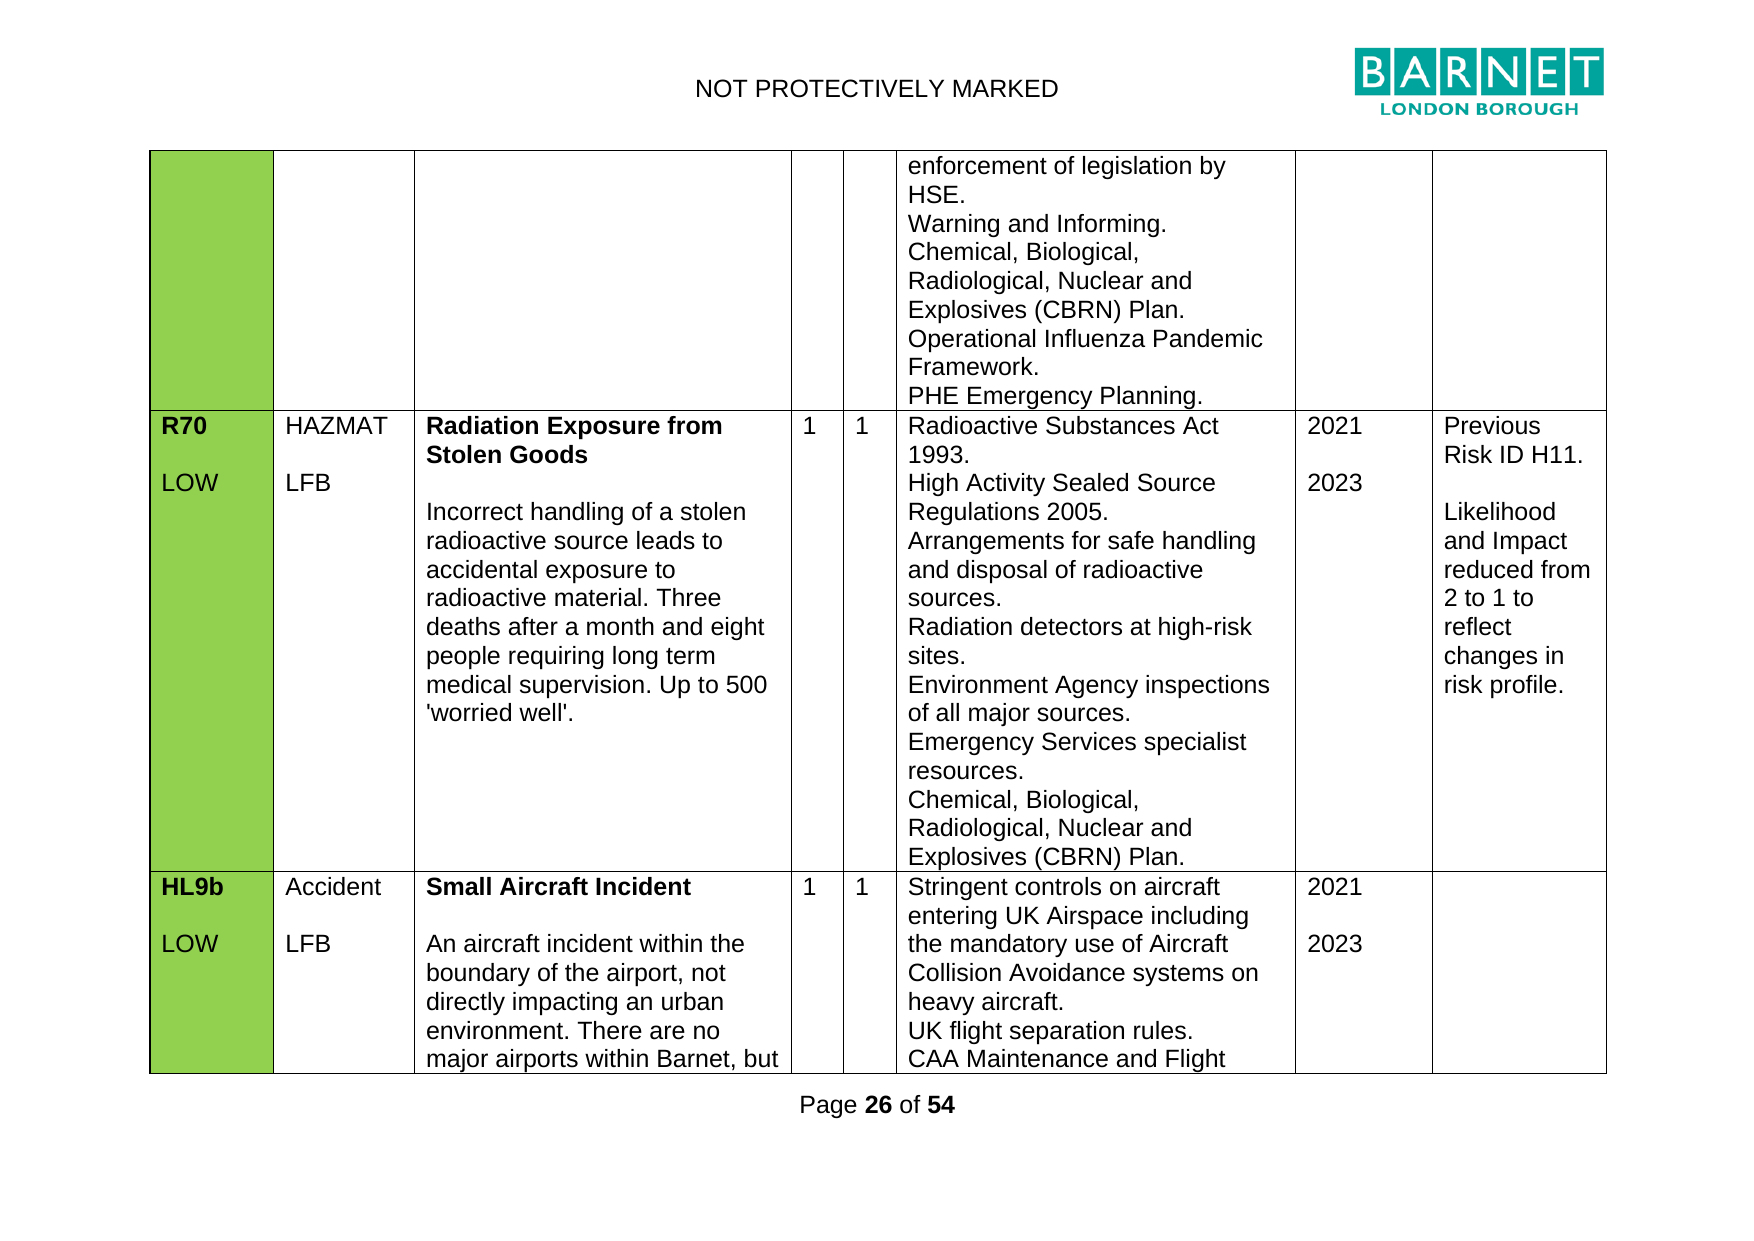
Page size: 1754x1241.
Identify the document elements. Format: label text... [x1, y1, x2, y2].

table_cell Radioactive Substances Act 1993. High Activity Sealed Source Regulations 2005. Arrangements for safe handling and disposal of radioactive sources. Radiation detectors at high-risk sites. Environment Agency inspections of all major sources. Emergency Services specialist resources. Chemical, Biological, Radiological, Nuclear and Explosives (CBRN) Plan. [897, 411, 1295, 871]
table_cell Stringent controls on aircraft entering UK Airspace including the mandatory use of Aircraft Collision Avoidance systems on heavy aircraft. UK flight separation rules. CAA Maintenance and Flight [897, 872, 1295, 1073]
table_cell [1433, 151, 1606, 410]
table_cell HAZMAT LFB [274, 411, 414, 871]
table_cell 1 [844, 872, 896, 1073]
table_cell 2021 2023 [1296, 872, 1432, 1073]
table_cell [792, 151, 843, 410]
table_cell HL9b LOW [151, 872, 273, 1073]
table_cell enforcement of legislation by HSE. Warning and Informing. Chemical, Biological, Radiological, Nuclear and Explosives (CBRN) Plan. Operational Influenza Pandemic Framework. PHE Emergency Planning. [897, 151, 1295, 410]
table_cell Radiation Exposure from Stolen Goods Incorrect handling of a stolen radioactive source leads to accidental exposure to radioactive material. Three deaths after a month and eight people requiring long term medical supervision. Up to 500 'worried well'. [415, 411, 791, 871]
table_cell [151, 151, 273, 410]
table_cell 2021 2023 [1296, 411, 1432, 871]
table_cell Small Aircraft Incident An aircraft incident within the boundary of the airport, not directly impacting an urban environment. There are no major airports within Barnet, but [415, 872, 791, 1073]
table_cell [1296, 151, 1432, 410]
table_cell Accident LFB [274, 872, 414, 1073]
table_cell [415, 151, 791, 410]
table_cell 1 [844, 411, 896, 871]
table_cell R70 LOW [151, 411, 273, 871]
table_cell 1 [792, 411, 843, 871]
table_cell 1 [792, 872, 843, 1073]
table_cell [1433, 872, 1606, 1073]
table_cell [844, 151, 896, 410]
table_cell Previous Risk ID H11. Likelihood and Impact reduced from 2 to 1 to reflect changes in risk profile. [1433, 411, 1606, 871]
table_cell [274, 151, 414, 410]
